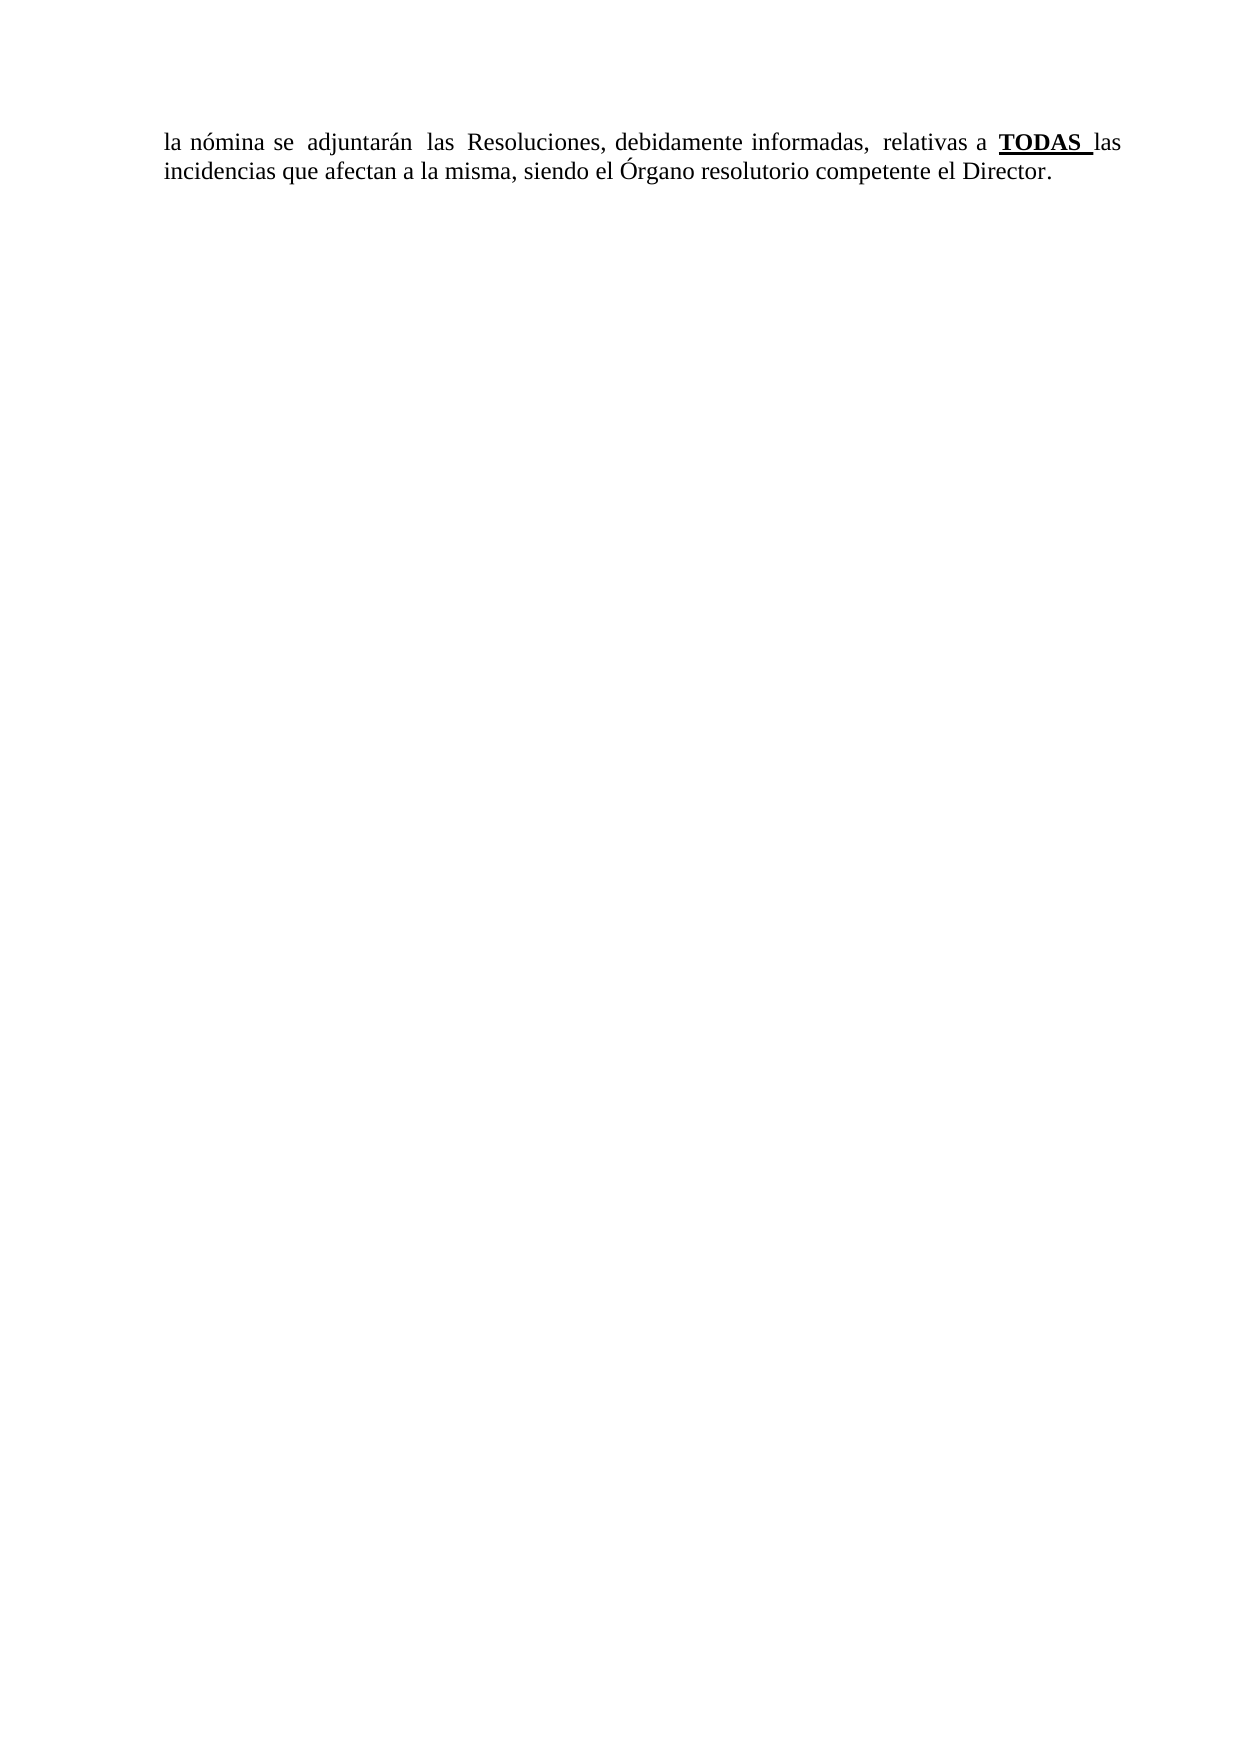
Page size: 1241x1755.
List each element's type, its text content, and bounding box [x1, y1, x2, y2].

list la nómina se adjuntarán las Resoluciones, debidamente informadas, relativas a TODAS las incidencias que afectan a la misma, siendo el Órgano resolutorio competente el Director. [152, 127, 1121, 185]
